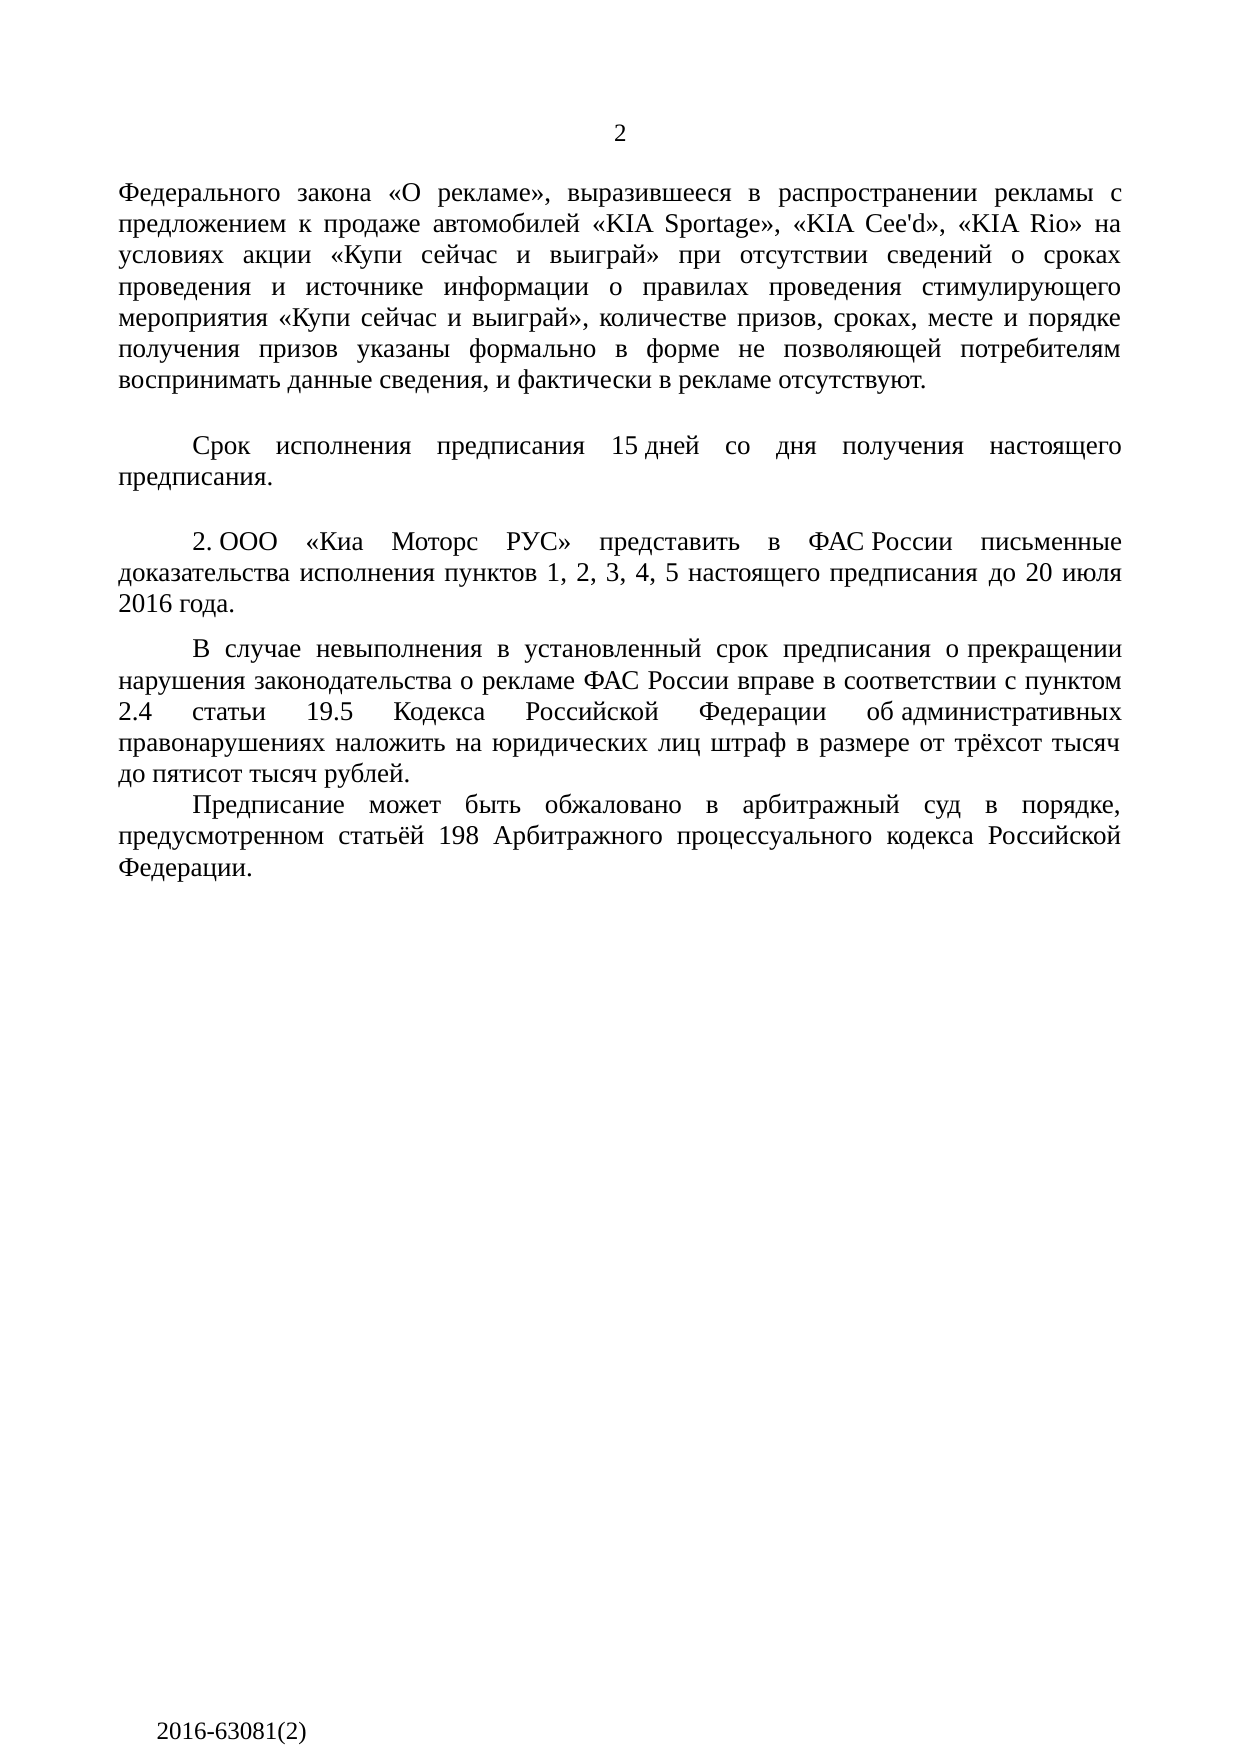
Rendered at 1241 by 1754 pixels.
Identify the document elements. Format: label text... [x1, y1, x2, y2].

text Предписание может быть обжаловано в арбитражный суд в порядке, предусмотренном статьёй 198 Арбитражного процессуального кодекса Российской Федерации. [118, 788, 1122, 882]
text Срок исполнения предписания 15 дней со дня получения настоящего предписания. [118, 429, 1122, 491]
text Федерального закона «О рекламе», выразившееся в распространении рекламы с предложением к продаже автомобилей «KIA Sportage», «KIA Cee'd», «KIA Rio» на условиях акции «Купи сейчас и выиграй» при отсутствии сведений о сроках проведения и источнике информации о правилах проведения стимулирующего мероприятия «Купи сейчас и выиграй», количестве призов, сроках, месте и порядке получения призов указаны формально в форме не позволяющей потребителям воспринимать данные сведения, и фактически в рекламе отсутствуют. [118, 176, 1122, 394]
text В случае невыполнения в установленный срок предписания о прекращении нарушения законодательства о рекламе ФАС России вправе в соответствии с пунктом 2.4 статьи 19.5 Кодекса Российской Федерации об административных правонарушениях наложить на юридических лиц штраф в размере от трёхсот тысяч до пятисот тысяч рублей. [118, 633, 1122, 788]
text 2. ООО «Киа Моторс РУС» представить в ФАС России письменные доказательства исполнения пунктов 1, 2, 3, 4, 5 настоящего предписания до 20 июля 2016 года. [118, 525, 1122, 618]
